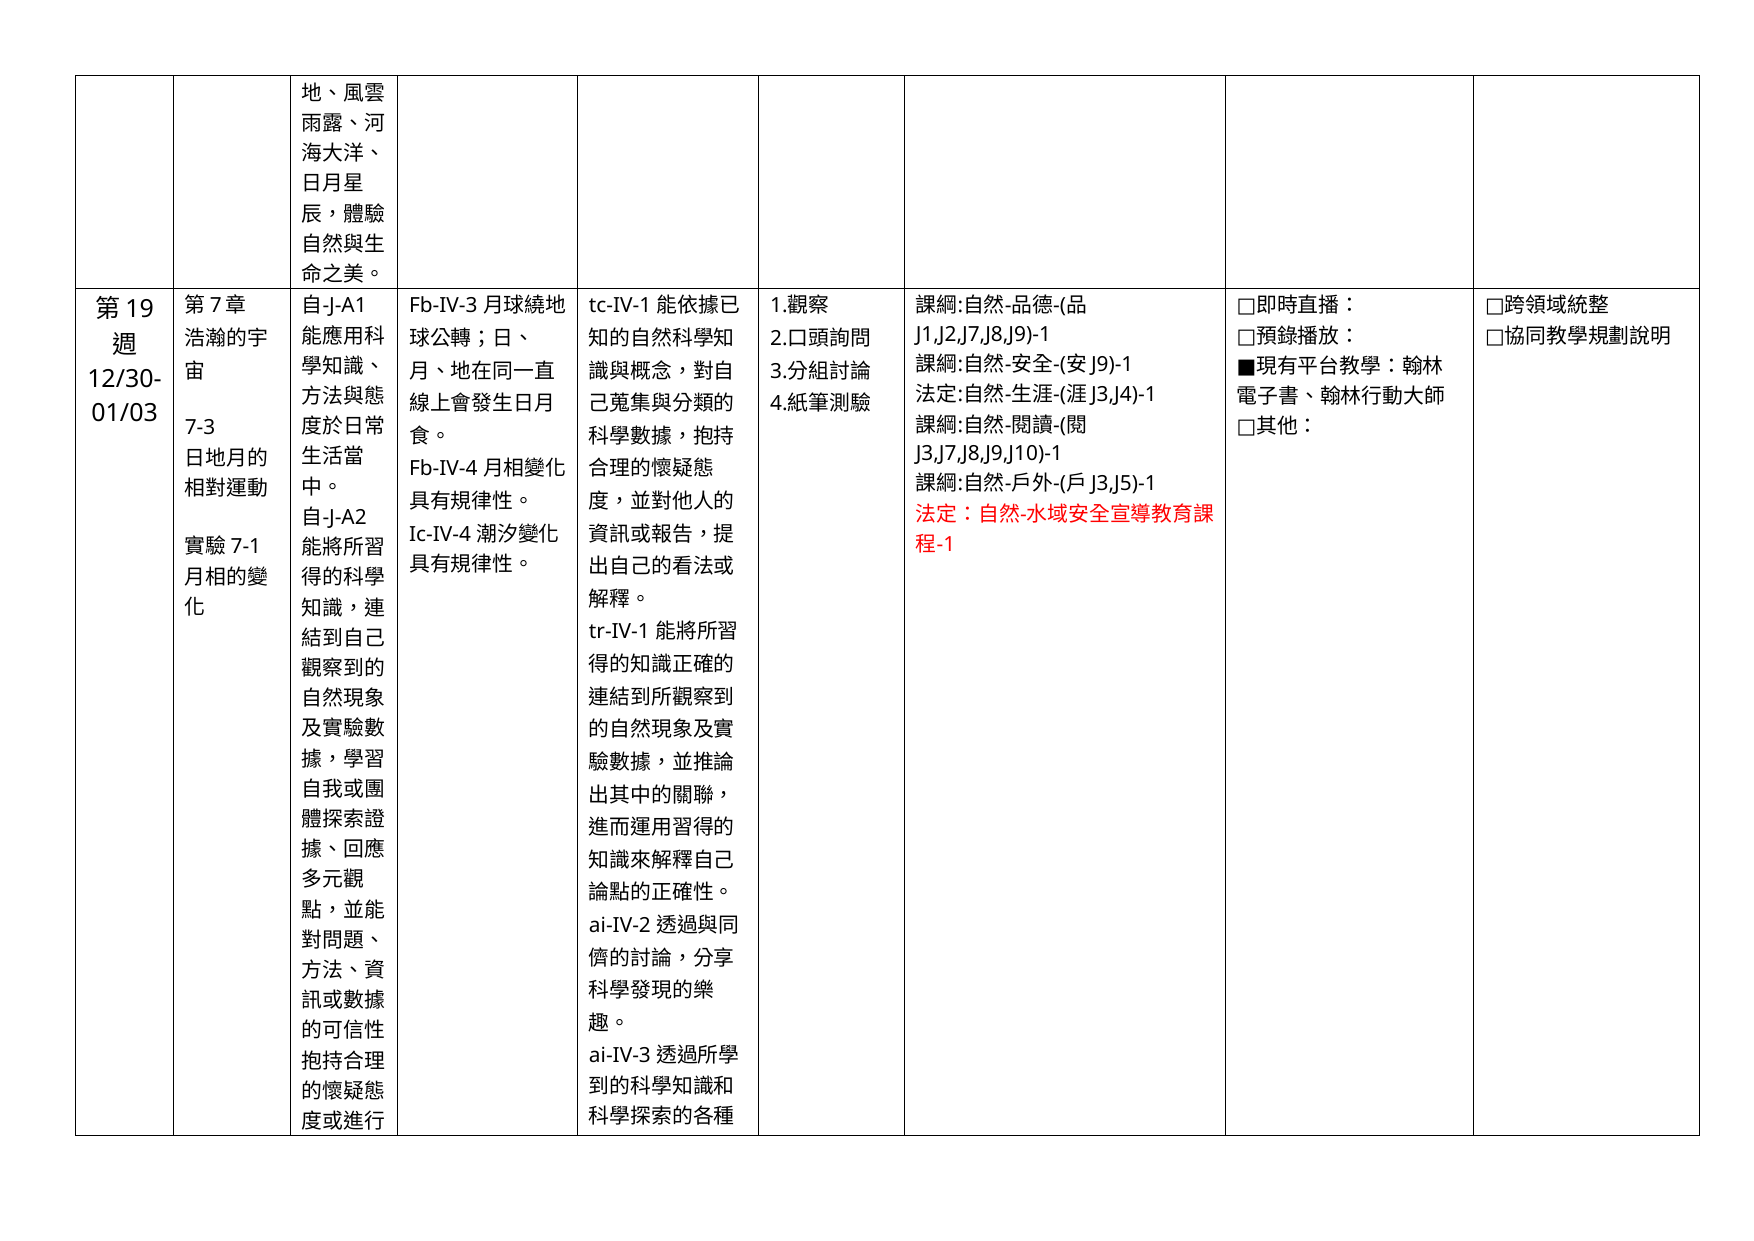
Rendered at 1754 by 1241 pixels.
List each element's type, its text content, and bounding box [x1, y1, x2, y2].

table_cell [578, 76, 758, 287]
table_cell 第19週 12/30-01/03 [76, 289, 173, 1134]
table_cell [759, 76, 904, 287]
table_cell [905, 76, 1225, 287]
table_cell 自-J-A1 能應用科學知識、方法與態度於日常生活當中。 自-J-A2 能將所習得的科學知識，連結到自己觀察到的自然現象及實驗數據，學習自我或團體探索證據、回應多元觀點，並能對問題、方法、資訊或數據的可信性抱持合理的懷疑態度或進行 [291, 289, 397, 1134]
table_cell Fb-IV-3 月球繞地球公轉；日、月、地在同一直線上會發生日月食。 Fb-IV-4 月相變化具有規律性。 Ic-IV-4 潮汐變化具有規律性。 [398, 289, 577, 1134]
table_cell [76, 76, 173, 287]
table_cell tc-IV-1 能依據已知的自然科學知識與概念，對自己蒐集與分類的科學數據，抱持合理的懷疑態度，並對他人的資訊或報告，提出自己的看法或解釋。 tr-IV-1 能將所習得的知識正確的連結到所觀察到的自然現象及實驗數據，並推論出其中的關聯，進而運用習得的知識來解釋自己論點的正確性。 ai-IV-2 透過與同儕的討論，分享科學發現的樂趣。 ai-IV-3 透過所學到的科學知識和科學探索的各種 [578, 289, 758, 1134]
table_cell □跨領域統整 □協同教學規劃說明 [1474, 289, 1699, 1134]
table_cell [398, 76, 577, 287]
table_cell 1.觀察 2.口頭詢問 3.分組討論 4.紙筆測驗 [759, 289, 904, 1134]
table_cell 課綱:自然-品德-(品J1,J2,J7,J8,J9)-1 課綱:自然-安全-(安J9)-1 法定:自然-生涯-(涯J3,J4)-1 課綱:自然-閱讀-(閱J3,J7,J8,J9,J10)-1 課綱:自然-戶外-(戶J3,J5)-1 法定：自然-水域安全宣導教育課程-1 [905, 289, 1225, 1134]
table_cell [174, 76, 290, 287]
table_cell 第7章 浩瀚的宇宙 7-3 日地月的相對運動 實驗7-1 月相的變化 [174, 289, 290, 1134]
table_cell [1226, 76, 1473, 287]
table_cell □即時直播： □預錄播放： ■現有平台教學：翰林電子書、翰林行動大師 □其他： [1226, 289, 1473, 1134]
table_cell [1474, 76, 1699, 287]
table_cell 地、風雲雨露、河海大洋、日月星辰，體驗自然與生命之美。 [291, 76, 397, 287]
